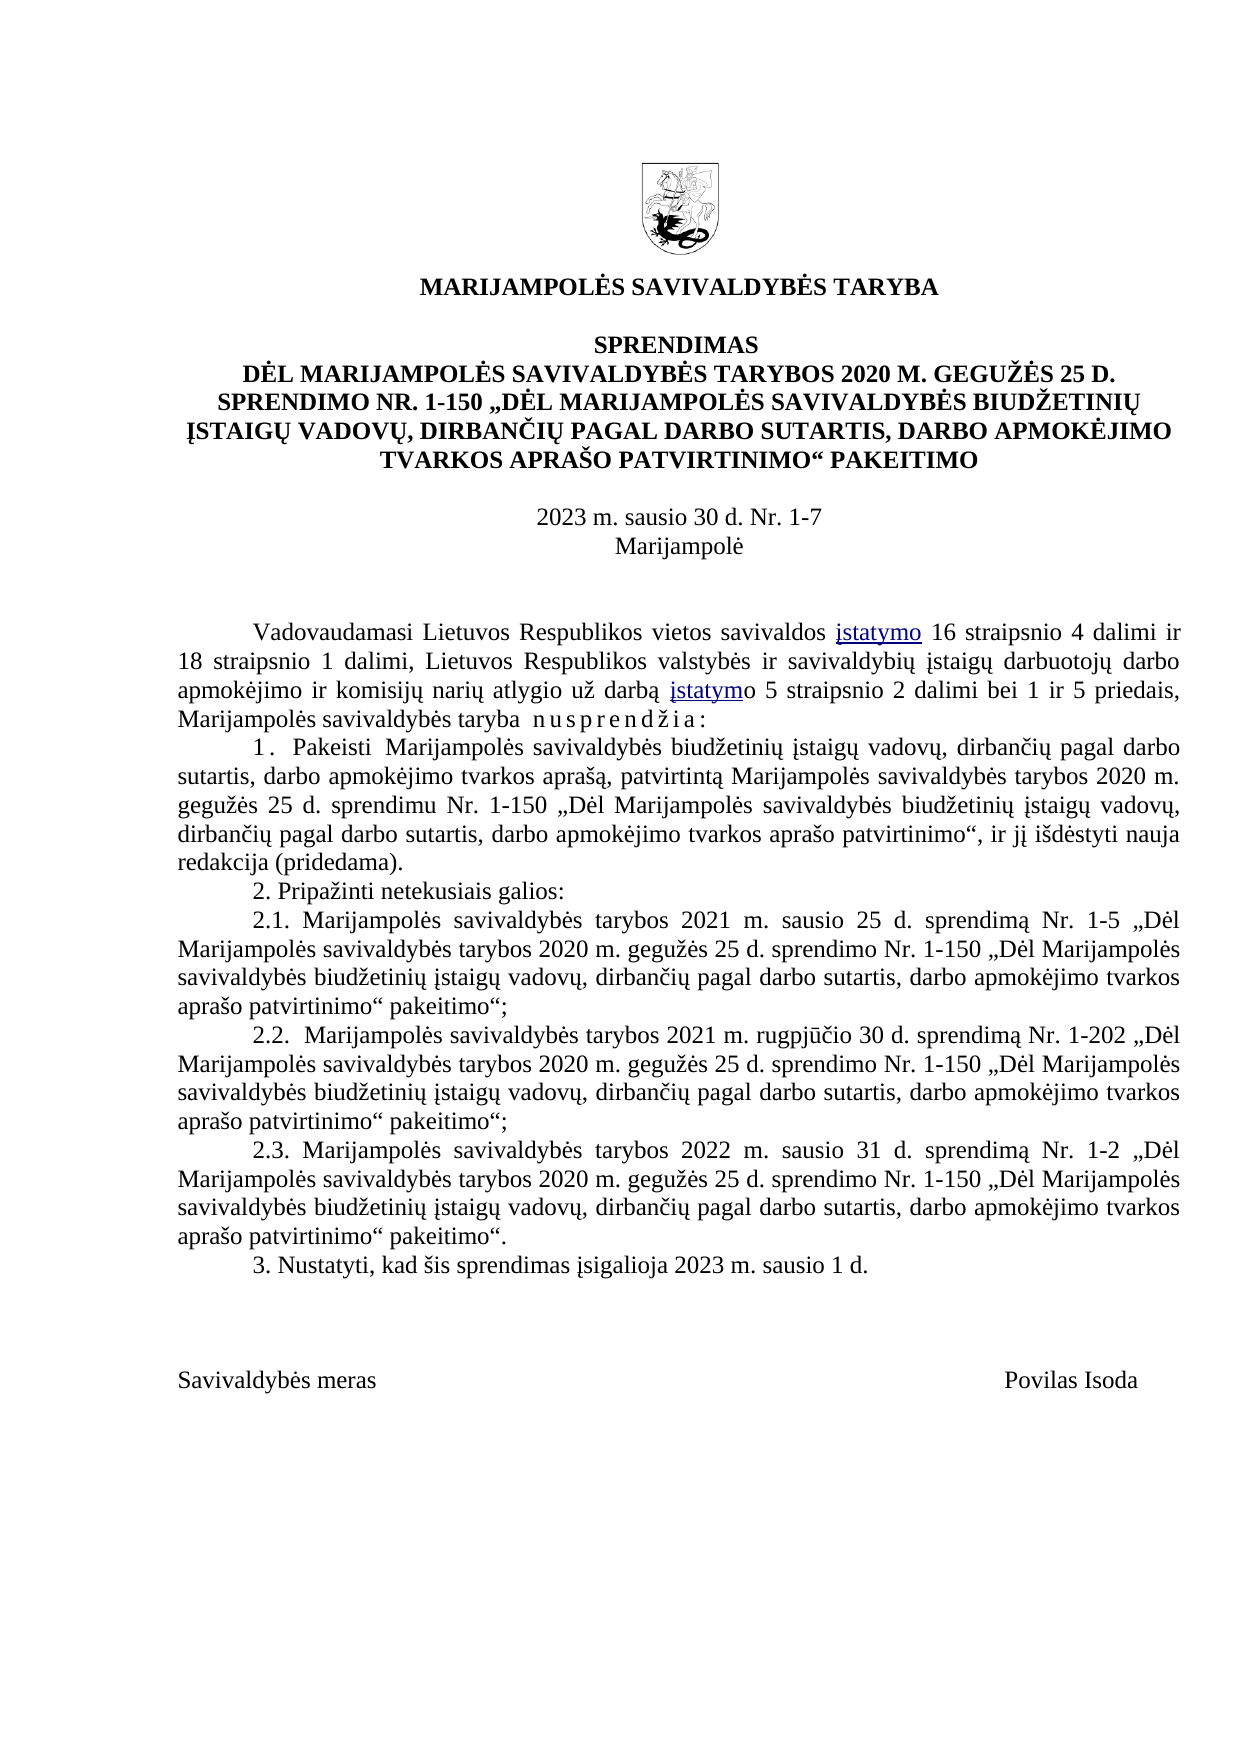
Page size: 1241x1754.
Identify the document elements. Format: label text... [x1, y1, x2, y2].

text MARIJAMPOLĖS SAVIVALDYBĖS TARYBA [177, 272, 1181, 301]
text 2. Pripažinti netekusiais galios: [177, 876, 1181, 905]
text 2.1. Marijampolės savivaldybės tarybos 2021 m. sausio 25 d. sprendimą Nr. 1-5 „Dėl Marijampolės savivaldybės tarybos 2020 m. gegužės 25 d. sprendimo Nr. 1-150 „Dėl Marijampolės savivaldybės biudžetinių įstaigų vadovų, dirbančių pagal darbo sutartis, darbo apmokėjimo tvarkos aprašo patvirtinimo“ pakeitimo“; [177, 905, 1181, 1020]
text 1. Pakeisti Marijampolės savivaldybės biudžetinių įstaigų vadovų, dirbančių pagal darbo sutartis, darbo apmokėjimo tvarkos aprašą, patvirtintą Marijampolės savivaldybės tarybos 2020 m. gegužės 25 d. sprendimu Nr. 1-150 „Dėl Marijampolės savivaldybės biudžetinių įstaigų vadovų, dirbančių pagal darbo sutartis, darbo apmokėjimo tvarkos aprašo patvirtinimo“, ir jį išdėstyti nauja redakcija (pridedama). [177, 732, 1181, 876]
text 2.2. Marijampolės savivaldybės tarybos 2021 m. rugpjūčio 30 d. sprendimą Nr. 1-202 „Dėl Marijampolės savivaldybės tarybos 2020 m. gegužės 25 d. sprendimo Nr. 1-150 „Dėl Marijampolės savivaldybės biudžetinių įstaigų vadovų, dirbančių pagal darbo sutartis, darbo apmokėjimo tvarkos aprašo patvirtinimo“ pakeitimo“; [177, 1020, 1181, 1135]
text Savivaldybės meras Povilas Isoda [177, 1365, 1181, 1394]
text DĖL MARIJAMPOLĖS SAVIVALDYBĖS TARYBOS 2020 M. GEGUŽĖS 25 D. SPRENDIMO NR. 1-150 „DĖL MARIJAMPOLĖS SAVIVALDYBĖS BIUDŽETINIŲ ĮSTAIGŲ VADOVŲ, DIRBANČIŲ PAGAL DARBO SUTARTIS, DARBO APMOKĖJIMO TVARKOS APRAŠO PATVIRTINIMO“ PAKEITIMO [177, 359, 1181, 474]
text Marijampolė [177, 531, 1181, 560]
text 3. Nustatyti, kad šis sprendimas įsigalioja 2023 m. sausio 1 d. [177, 1250, 1181, 1279]
text Vadovaudamasi Lietuvos Respublikos vietos savivaldos įstatymo 16 straipsnio 4 dalimi ir 18 straipsnio 1 dalimi, Lietuvos Respublikos valstybės ir savivaldybių įstaigų darbuotojų darbo apmokėjimo ir komisijų narių atlygio už darbą įstatymo 5 straipsnio 2 dalimi bei 1 ir 5 priedais, Marijampolės savivaldybės taryba nusprendžia: [177, 617, 1181, 732]
text 2.3. Marijampolės savivaldybės tarybos 2022 m. sausio 31 d. sprendimą Nr. 1-2 „Dėl Marijampolės savivaldybės tarybos 2020 m. gegužės 25 d. sprendimo Nr. 1-150 „Dėl Marijampolės savivaldybės biudžetinių įstaigų vadovų, dirbančių pagal darbo sutartis, darbo apmokėjimo tvarkos aprašo patvirtinimo“ pakeitimo“. [177, 1135, 1181, 1250]
text SPRENDIMAS [177, 330, 1181, 359]
text 2023 m. sausio 30 d. Nr. 1-7 [177, 502, 1181, 531]
